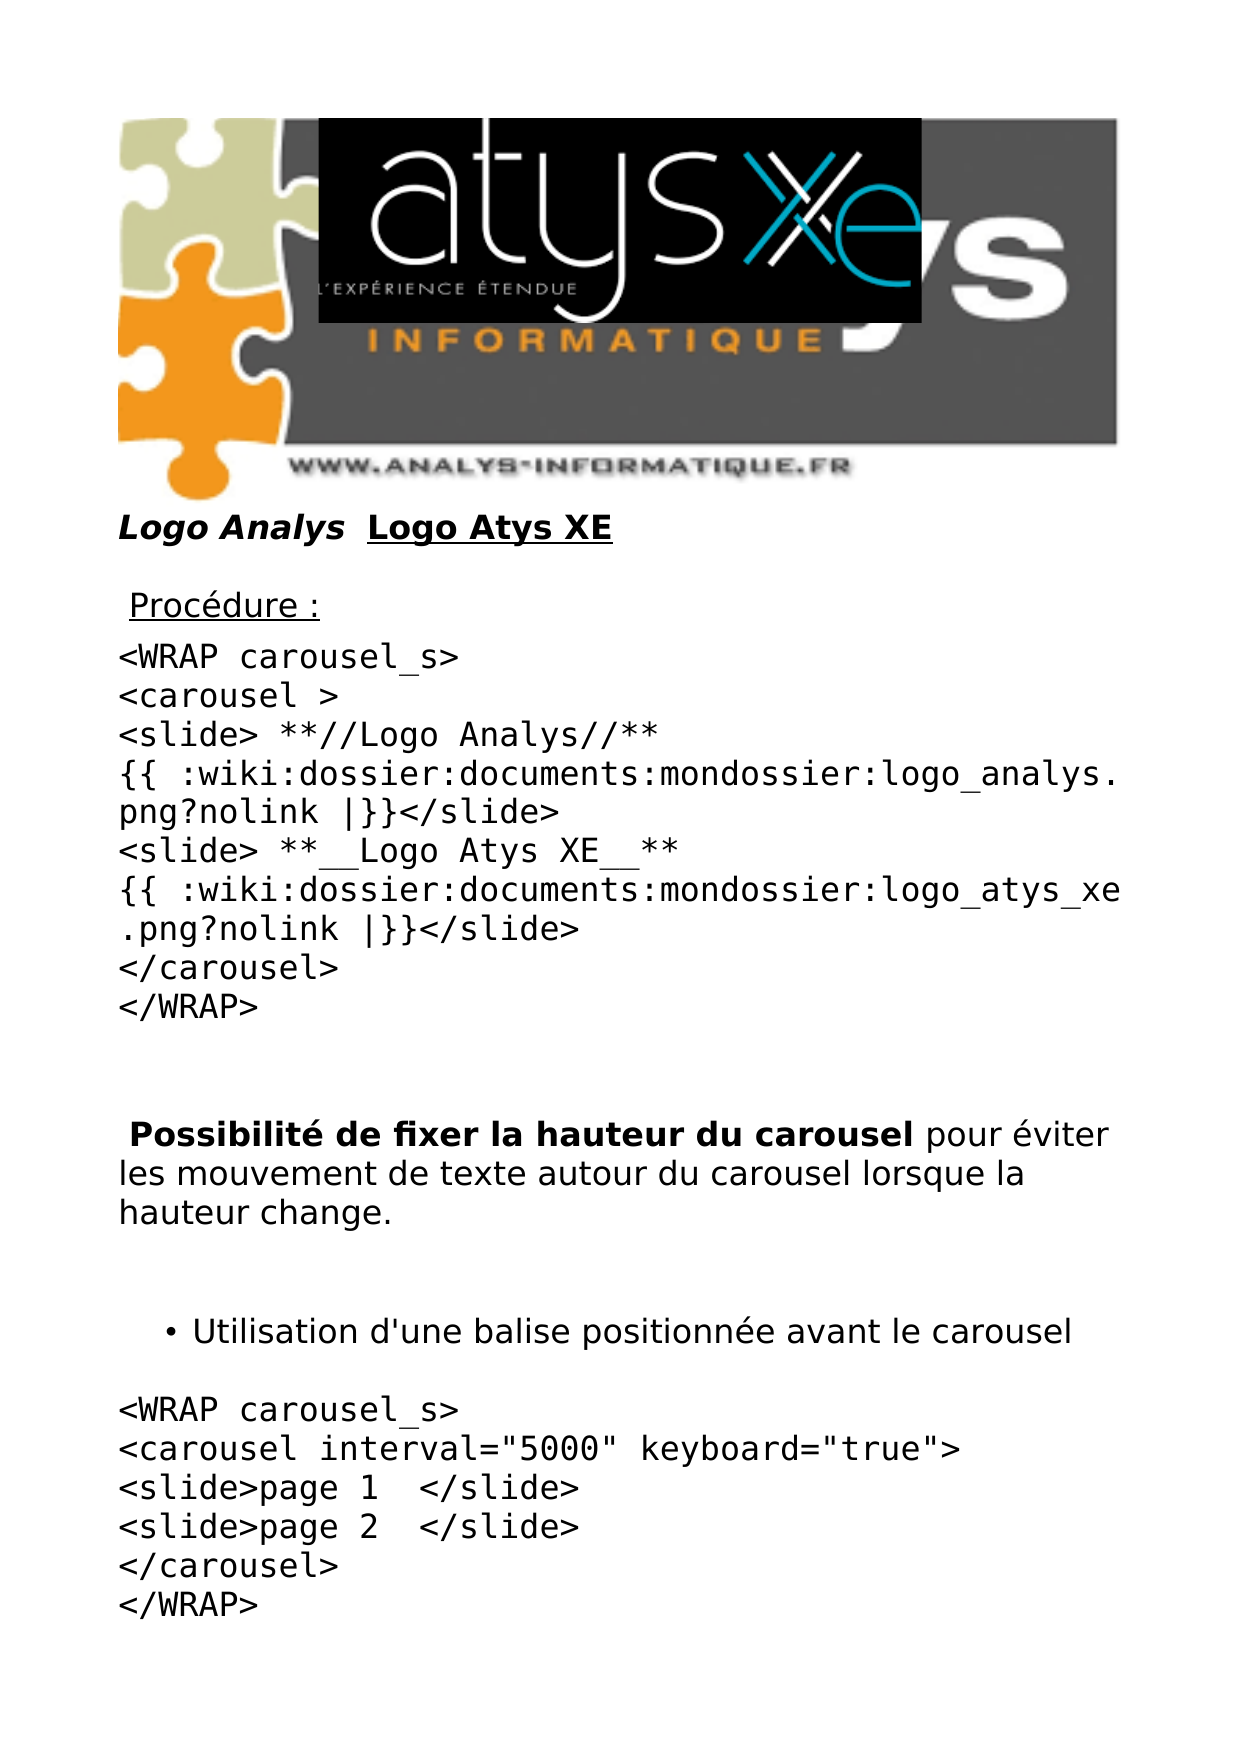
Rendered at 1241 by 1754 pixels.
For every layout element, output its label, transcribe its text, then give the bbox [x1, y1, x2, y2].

text Possibilité de fixer la hauteur du carousel pour éviter les mouvement de texte autour du carousel lorsque la hauteur change. [118, 1038, 1122, 1271]
picture [118, 118, 1123, 509]
text <WRAP carousel_s> <carousel interval="5000" keyboard="true"> <slide>page 1 </slide> <slide>page 2 </slide> </carousel> </WRAP> [118, 1391, 1122, 1624]
list Utilisation d'une balise positionnée avant le carousel [177, 1313, 1122, 1391]
text <WRAP carousel_s> <carousel > <slide> **//Logo Analys//** {{ :wiki:dossier:documents:mondossier:logo_analys.png?nolink |}}</slide> <slide> **__Logo Atys XE__** {{ :wiki:dossier:documents:mondossier:logo_atys_xe.png?nolink |}}</slide> </carousel> </WRAP> [118, 638, 1122, 1026]
text Logo Analys Logo Atys XE Procédure : [118, 509, 1122, 625]
